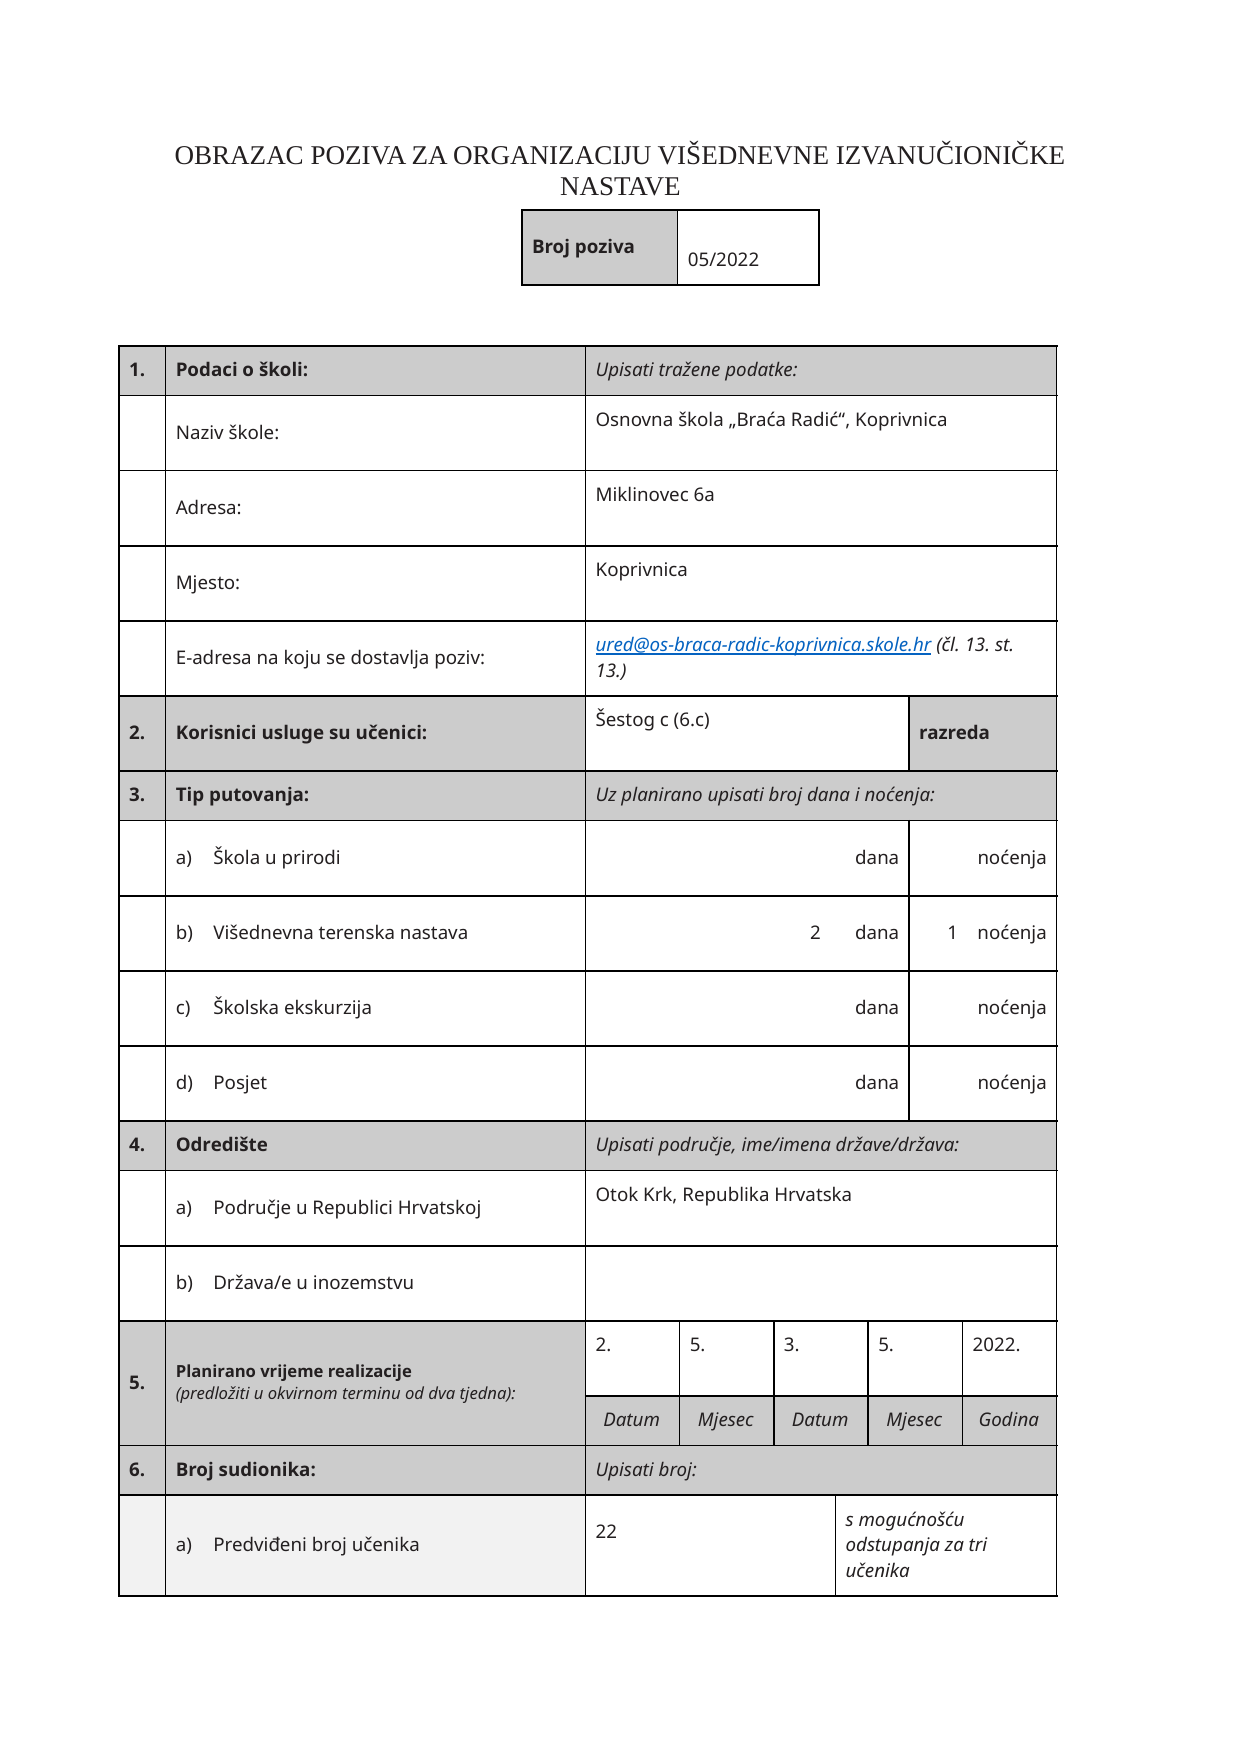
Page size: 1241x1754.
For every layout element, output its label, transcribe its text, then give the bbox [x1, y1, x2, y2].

table_cell d) [166, 1047, 203, 1120]
table_cell Šestog c (6.c) [586, 697, 908, 770]
table_cell Koprivnica [586, 547, 1056, 620]
table_cell Upisati broj: [586, 1446, 1056, 1494]
table_cell 1 noćenja [910, 897, 1056, 970]
table_cell Datum [586, 1397, 679, 1445]
table_cell [120, 972, 165, 1045]
table_cell Godina [963, 1397, 1056, 1445]
table_cell Datum [775, 1397, 867, 1445]
table_cell dana [586, 972, 908, 1045]
table_cell 3. [775, 1322, 867, 1395]
table_cell Područje u Republici Hrvatskoj [203, 1171, 585, 1245]
text OBRAZAC POZIVA ZA ORGANIZACIJU VIŠEDNEVNE IZVANUČIONIČKE NASTAVE [118, 139, 1122, 202]
table_cell [120, 1496, 165, 1595]
table_cell 2. [586, 1322, 679, 1395]
table_cell Predviđeni broj učenika [203, 1496, 585, 1595]
table_cell [120, 1047, 165, 1120]
table_header 05/2022 [678, 211, 818, 284]
table_cell Miklinovec 6a [586, 471, 1056, 545]
table_cell [120, 471, 165, 545]
table_cell a) [166, 1171, 203, 1245]
table_cell dana [586, 821, 908, 895]
table_cell ured@os-braca-radic-koprivnica.skole.hr (čl. 13. st. 13.) [586, 622, 1056, 695]
table_cell [120, 1247, 165, 1320]
table_cell Osnovna škola „Braća Radić“, Koprivnica [586, 396, 1056, 470]
table_header 1. [120, 347, 165, 395]
table_cell [120, 396, 165, 470]
table_cell razreda [910, 697, 1056, 770]
table_cell 2022. [963, 1322, 1056, 1395]
table_cell c) [166, 972, 203, 1045]
table_cell a) [166, 1496, 203, 1595]
table_cell 5. [680, 1322, 773, 1395]
table_cell Mjesto: [166, 547, 585, 620]
table_cell noćenja [910, 972, 1056, 1045]
table_cell [120, 547, 165, 620]
table_cell Uz planirano upisati broj dana i noćenja: [586, 772, 1056, 820]
table_cell Planirano vrijeme realizacije (predložiti u okvirnom terminu od dva tjedna): [166, 1322, 585, 1445]
table_cell Tip putovanja: [166, 772, 585, 820]
table_cell Naziv škole: [166, 396, 585, 470]
table_cell Odredište [166, 1122, 585, 1170]
table_cell [120, 821, 165, 895]
table_cell a) [166, 821, 203, 895]
table_cell 3. [120, 772, 165, 820]
table_header Broj poziva [523, 211, 677, 284]
table_cell 2. [120, 697, 165, 770]
table_cell 22 [586, 1496, 835, 1595]
table_cell [586, 1247, 1056, 1320]
table_cell Posjet [203, 1047, 585, 1120]
table_cell [120, 1171, 165, 1245]
table_cell s mogućnošću odstupanja za tri učenika [836, 1496, 1056, 1595]
table_cell Otok Krk, Republika Hrvatska [586, 1171, 1056, 1245]
table_cell 2 dana [586, 897, 908, 970]
table_cell Višednevna terenska nastava [203, 897, 585, 970]
table_cell Država/e u inozemstvu [203, 1247, 585, 1320]
table_cell Adresa: [166, 471, 585, 545]
table_cell 5. [120, 1322, 165, 1445]
table_cell Škola u prirodi [203, 821, 585, 895]
table_header Podaci o školi: [166, 347, 585, 395]
table_cell noćenja [910, 821, 1056, 895]
table_cell Broj sudionika: [166, 1446, 585, 1494]
table_cell 6. [120, 1446, 165, 1494]
table_cell noćenja [910, 1047, 1056, 1120]
table_cell [120, 622, 165, 695]
table_cell E-adresa na koju se dostavlja poziv: [166, 622, 585, 695]
table_cell [120, 897, 165, 970]
table_header Upisati tražene podatke: [586, 347, 1056, 395]
table_cell Školska ekskurzija [203, 972, 585, 1045]
table_cell b) [166, 1247, 203, 1320]
table_cell b) [166, 897, 203, 970]
table_cell 4. [120, 1122, 165, 1170]
table_cell Mjesec [869, 1397, 962, 1445]
table_cell 5. [869, 1322, 962, 1395]
table_cell Upisati područje, ime/imena države/država: [586, 1122, 1056, 1170]
table_cell Mjesec [680, 1397, 773, 1445]
table_cell dana [586, 1047, 908, 1120]
table_cell Korisnici usluge su učenici: [166, 697, 585, 770]
